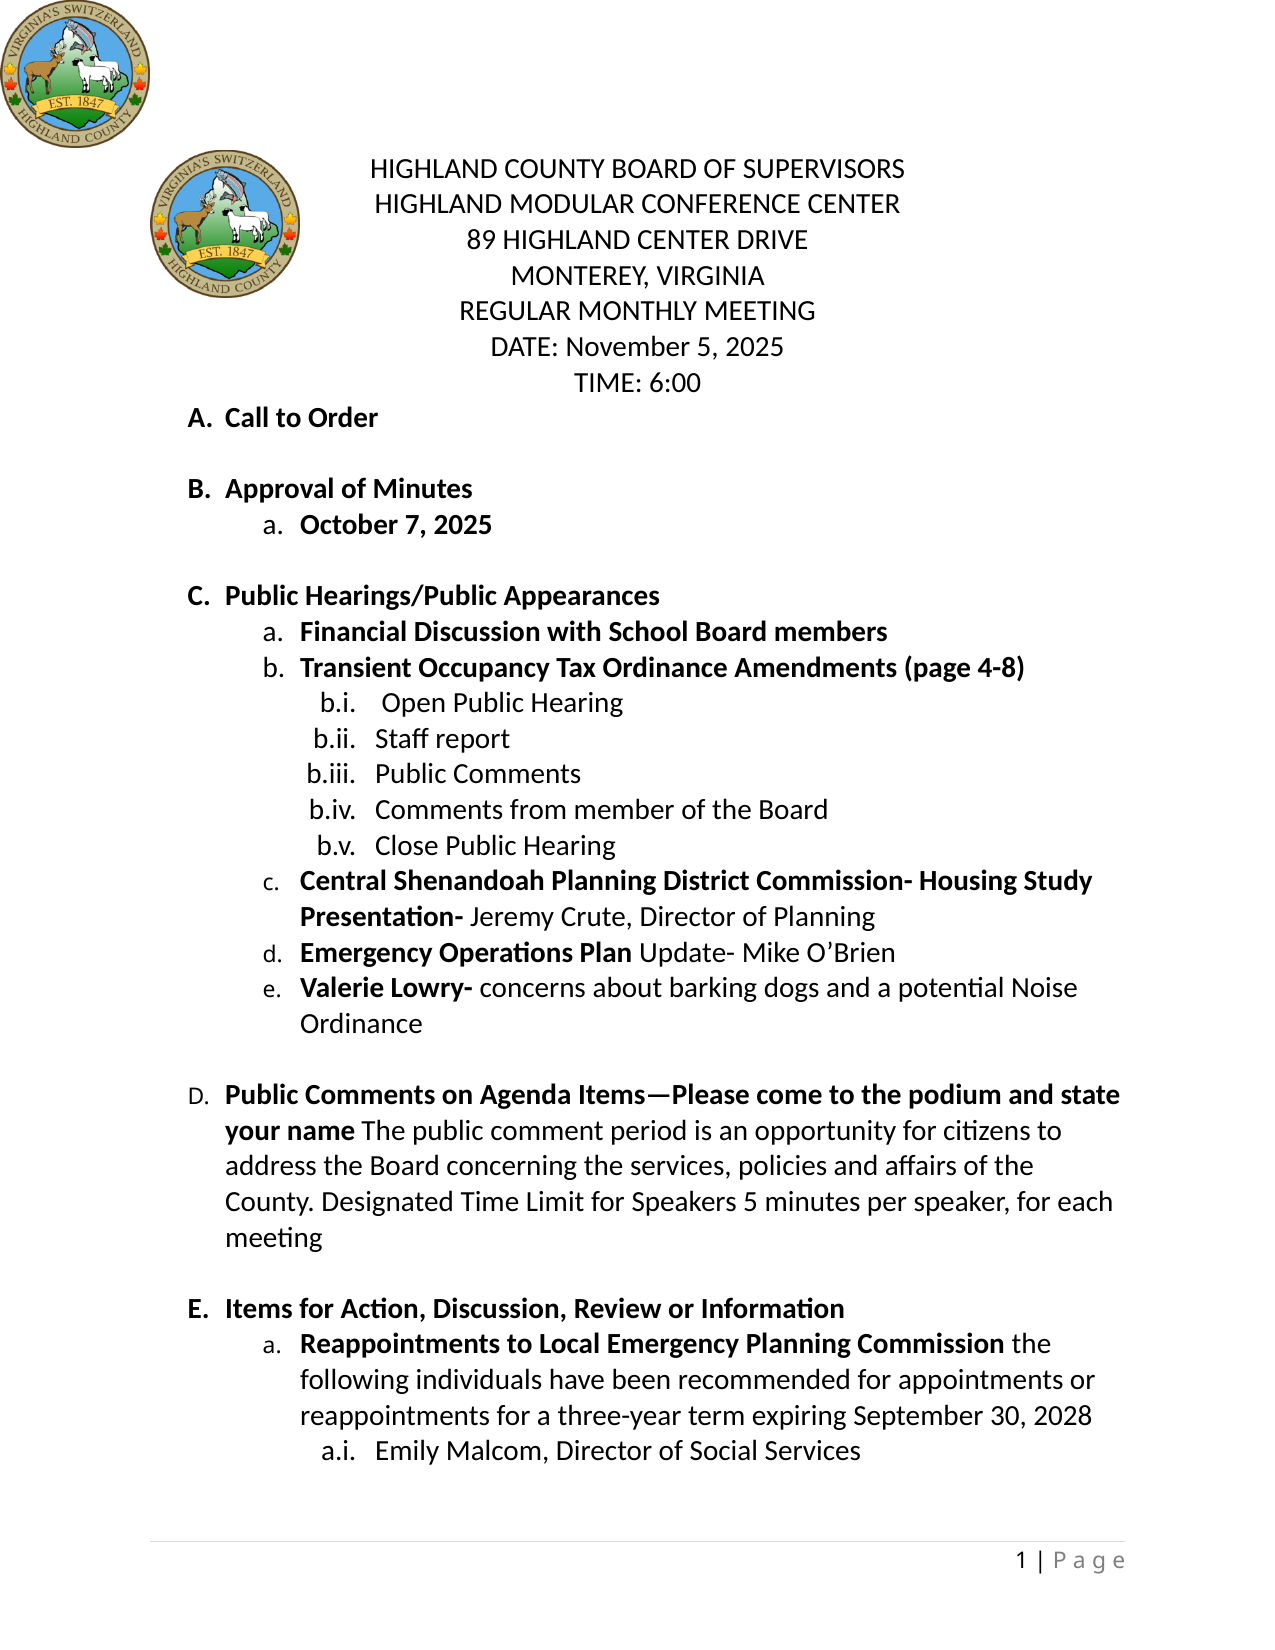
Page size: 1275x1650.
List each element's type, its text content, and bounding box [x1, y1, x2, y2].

text TIME: 6:00 [150, 364, 1125, 399]
text REGULAR MONTHLY MEETING [150, 292, 1125, 328]
list Close Public Hearing [356, 827, 1125, 862]
list Financial Discussion with School Board members [262, 613, 1125, 649]
list Staff report [356, 720, 1125, 756]
list Approval of Minutes [187, 471, 1125, 506]
list Emergency Operations Plan Update- Mike O’Brien [262, 934, 1125, 969]
list Public Comments [356, 756, 1125, 791]
text MONTEREY, VIRGINIA [300, 257, 1125, 292]
list Transient Occupancy Tax Ordinance Amendments (page 4-8) [262, 649, 1125, 684]
list Public Hearings/Public Appearances [187, 577, 1125, 613]
text 89 HIGHLAND CENTER DRIVE [300, 221, 1125, 257]
picture [150, 150, 300, 298]
list Comments from member of the Board [356, 791, 1125, 827]
list Open Public Hearing [356, 684, 1125, 720]
list Valerie Lowry- concerns about barking dogs and a potential Noise Ordinance [262, 969, 1125, 1041]
list Call to Order [187, 399, 1125, 435]
list Items for Action, Discussion, Review or Information [187, 1290, 1125, 1326]
picture [0, 0, 150, 148]
list Central Shenandoah Planning District Commission- Housing Study Presentation- Jeremy Crute, Director of Planning [262, 862, 1125, 934]
list Reappointments to Local Emergency Planning Commission the following individuals have been recommended for appointments or reappointments for a three-year term expiring September 30, 2028 [262, 1326, 1125, 1432]
text HIGHLAND COUNTY BOARD OF SUPERVISORS [300, 150, 1125, 186]
text DATE: November 5, 2025 [150, 328, 1125, 364]
list Emily Malcom, Director of Social Services [356, 1432, 1125, 1468]
text HIGHLAND MODULAR CONFERENCE CENTER [300, 186, 1125, 221]
list Public Comments on Agenda Items—Please come to the podium and state your name The public comment period is an opportunity for citizens to address the Board concerning the services, policies and affairs of the County. Designated Time Limit for Speakers 5 minutes per speaker, for each meeting [187, 1076, 1125, 1254]
list October 7, 2025 [262, 506, 1125, 542]
